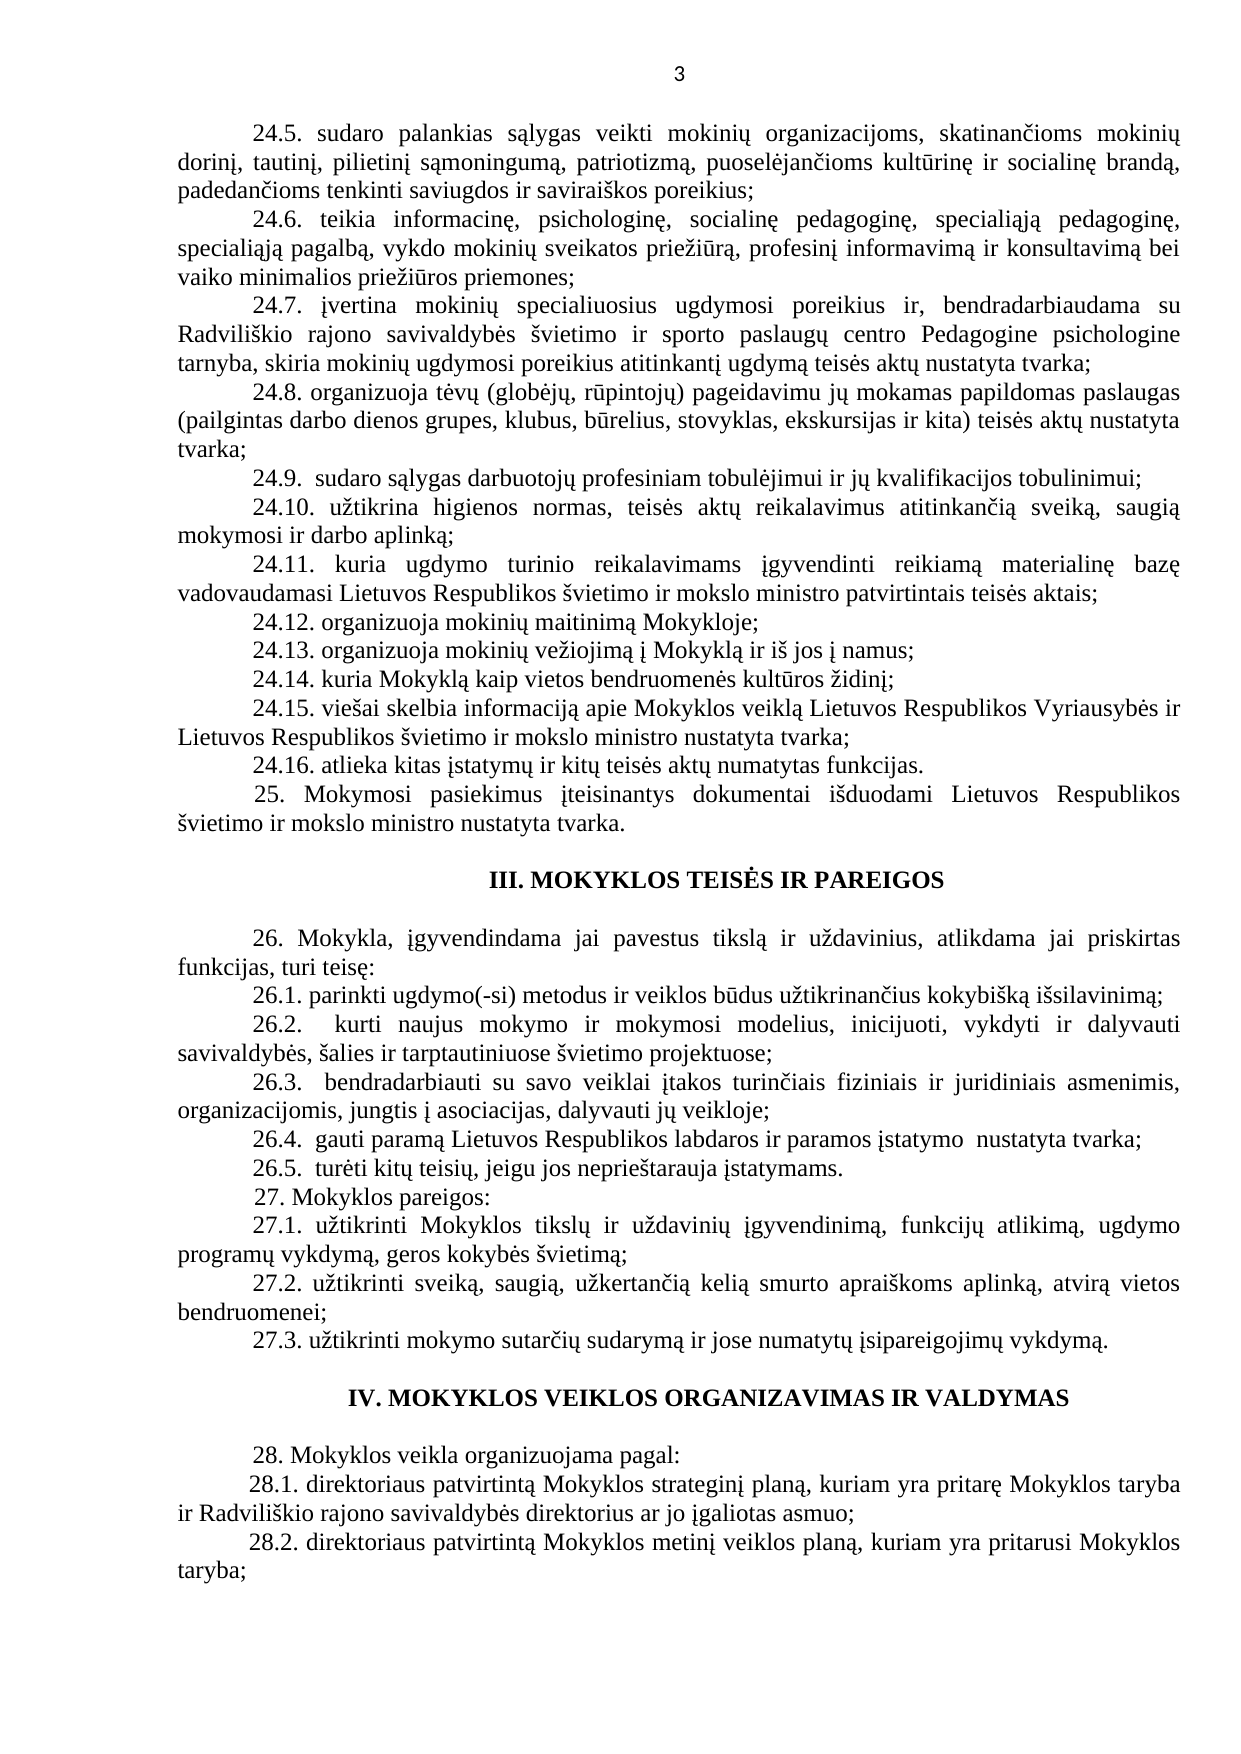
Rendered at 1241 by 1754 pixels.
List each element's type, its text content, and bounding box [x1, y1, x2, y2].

text 28. Mokyklos veikla organizuojama pagal: [177, 1441, 1181, 1469]
text 28.2. direktoriaus patvirtintą Mokyklos metinį veiklos planą, kuriam yra pritarusi Mokyklos taryba; [177, 1527, 1181, 1584]
text 26.2. kurti naujus mokymo ir mokymosi modelius, inicijuoti, vykdyti ir dalyvauti savivaldybės, šalies ir tarptautiniuose švietimo projektuose; [177, 1009, 1181, 1067]
text 26. Mokykla, įgyvendindama jai pavestus tikslą ir uždavinius, atlikdama jai priskirtas funkcijas, turi teisę: [177, 923, 1181, 981]
text 24.9. sudaro sąlygas darbuotojų profesiniam tobulėjimui ir jų kvalifikacijos tobulinimui; [177, 463, 1181, 492]
text 24.11. kuria ugdymo turinio reikalavimams įgyvendinti reikiamą materialinę bazę vadovaudamasi Lietuvos Respublikos švietimo ir mokslo ministro patvirtintais teisės aktais; [177, 549, 1181, 607]
text 24.7. įvertina mokinių specialiuosius ugdymosi poreikius ir, bendradarbiaudama su Radviliškio rajono savivaldybės švietimo ir sporto paslaugų centro Pedagogine psichologine tarnyba, skiria mokinių ugdymosi poreikius atitinkantį ugdymą teisės aktų nustatyta tvarka; [177, 291, 1181, 377]
text 26.4. gauti paramą Lietuvos Respublikos labdaros ir paramos įstatymo nustatyta tvarka; [177, 1124, 1181, 1153]
text 27.2. užtikrinti sveiką, saugią, užkertančią kelią smurto apraiškoms aplinką, atvirą vietos bendruomenei; [177, 1268, 1181, 1326]
text 27.1. užtikrinti Mokyklos tikslų ir uždavinių įgyvendinimą, funkcijų atlikimą, ugdymo programų vykdymą, geros kokybės švietimą; [177, 1211, 1181, 1268]
text IV. MOKYKLOS VEIKLOS ORGANIZAVIMAS IR VALDYMAS [177, 1383, 1181, 1412]
text 26.5. turėti kitų teisių, jeigu jos neprieštarauja įstatymams. [177, 1153, 1181, 1182]
text 28.1. direktoriaus patvirtintą Mokyklos strateginį planą, kuriam yra pritarę Mokyklos taryba ir Radviliškio rajono savivaldybės direktorius ar jo įgaliotas asmuo; [177, 1469, 1181, 1527]
text 24.14. kuria Mokyklą kaip vietos bendruomenės kultūros židinį; [177, 664, 1181, 693]
text 24.16. atlieka kitas įstatymų ir kitų teisės aktų numatytas funkcijas. [177, 751, 1181, 779]
text 24.8. organizuoja tėvų (globėjų, rūpintojų) pageidavimu jų mokamas papildomas paslaugas (pailgintas darbo dienos grupes, klubus, būrelius, stovyklas, ekskursijas ir kita) teisės aktų nustatyta tvarka; [177, 377, 1181, 463]
text 27. Mokyklos pareigos: [177, 1182, 1181, 1211]
text 27.3. užtikrinti mokymo sutarčių sudarymą ir jose numatytų įsipareigojimų vykdymą. [177, 1326, 1181, 1354]
text 24.15. viešai skelbia informaciją apie Mokyklos veiklą Lietuvos Respublikos Vyriausybės ir Lietuvos Respublikos švietimo ir mokslo ministro nustatyta tvarka; [177, 693, 1181, 751]
text 24.5. sudaro palankias sąlygas veikti mokinių organizacijoms, skatinančioms mokinių dorinį, tautinį, pilietinį sąmoningumą, patriotizmą, puoselėjančioms kultūrinę ir socialinę brandą, padedančioms tenkinti saviugdos ir saviraiškos poreikius; [177, 118, 1181, 204]
text 24.6. teikia informacinę, psichologinę, socialinę pedagoginę, specialiąją pedagoginę, specialiąją pagalbą, vykdo mokinių sveikatos priežiūrą, profesinį informavimą ir konsultavimą bei vaiko minimalios priežiūros priemones; [177, 204, 1181, 291]
text 26.3. bendradarbiauti su savo veiklai įtakos turinčiais fiziniais ir juridiniais asmenimis, organizacijomis, jungtis į asociacijas, dalyvauti jų veikloje; [177, 1067, 1181, 1124]
text 24.12. organizuoja mokinių maitinimą Mokykloje; [177, 607, 1181, 636]
text 25. Mokymosi pasiekimus įteisinantys dokumentai išduodami Lietuvos Respublikos švietimo ir mokslo ministro nustatyta tvarka. [177, 779, 1181, 837]
text III. MOKYKLOS TEISĖS IR PAREIGOS [177, 866, 1181, 894]
text 24.10. užtikrina higienos normas, teisės aktų reikalavimus atitinkančią sveiką, saugią mokymosi ir darbo aplinką; [177, 492, 1181, 549]
text 26.1. parinkti ugdymo(-si) metodus ir veiklos būdus užtikrinančius kokybišką išsilavinimą; [177, 981, 1181, 1009]
text 24.13. organizuoja mokinių vežiojimą į Mokyklą ir iš jos į namus; [177, 636, 1181, 664]
